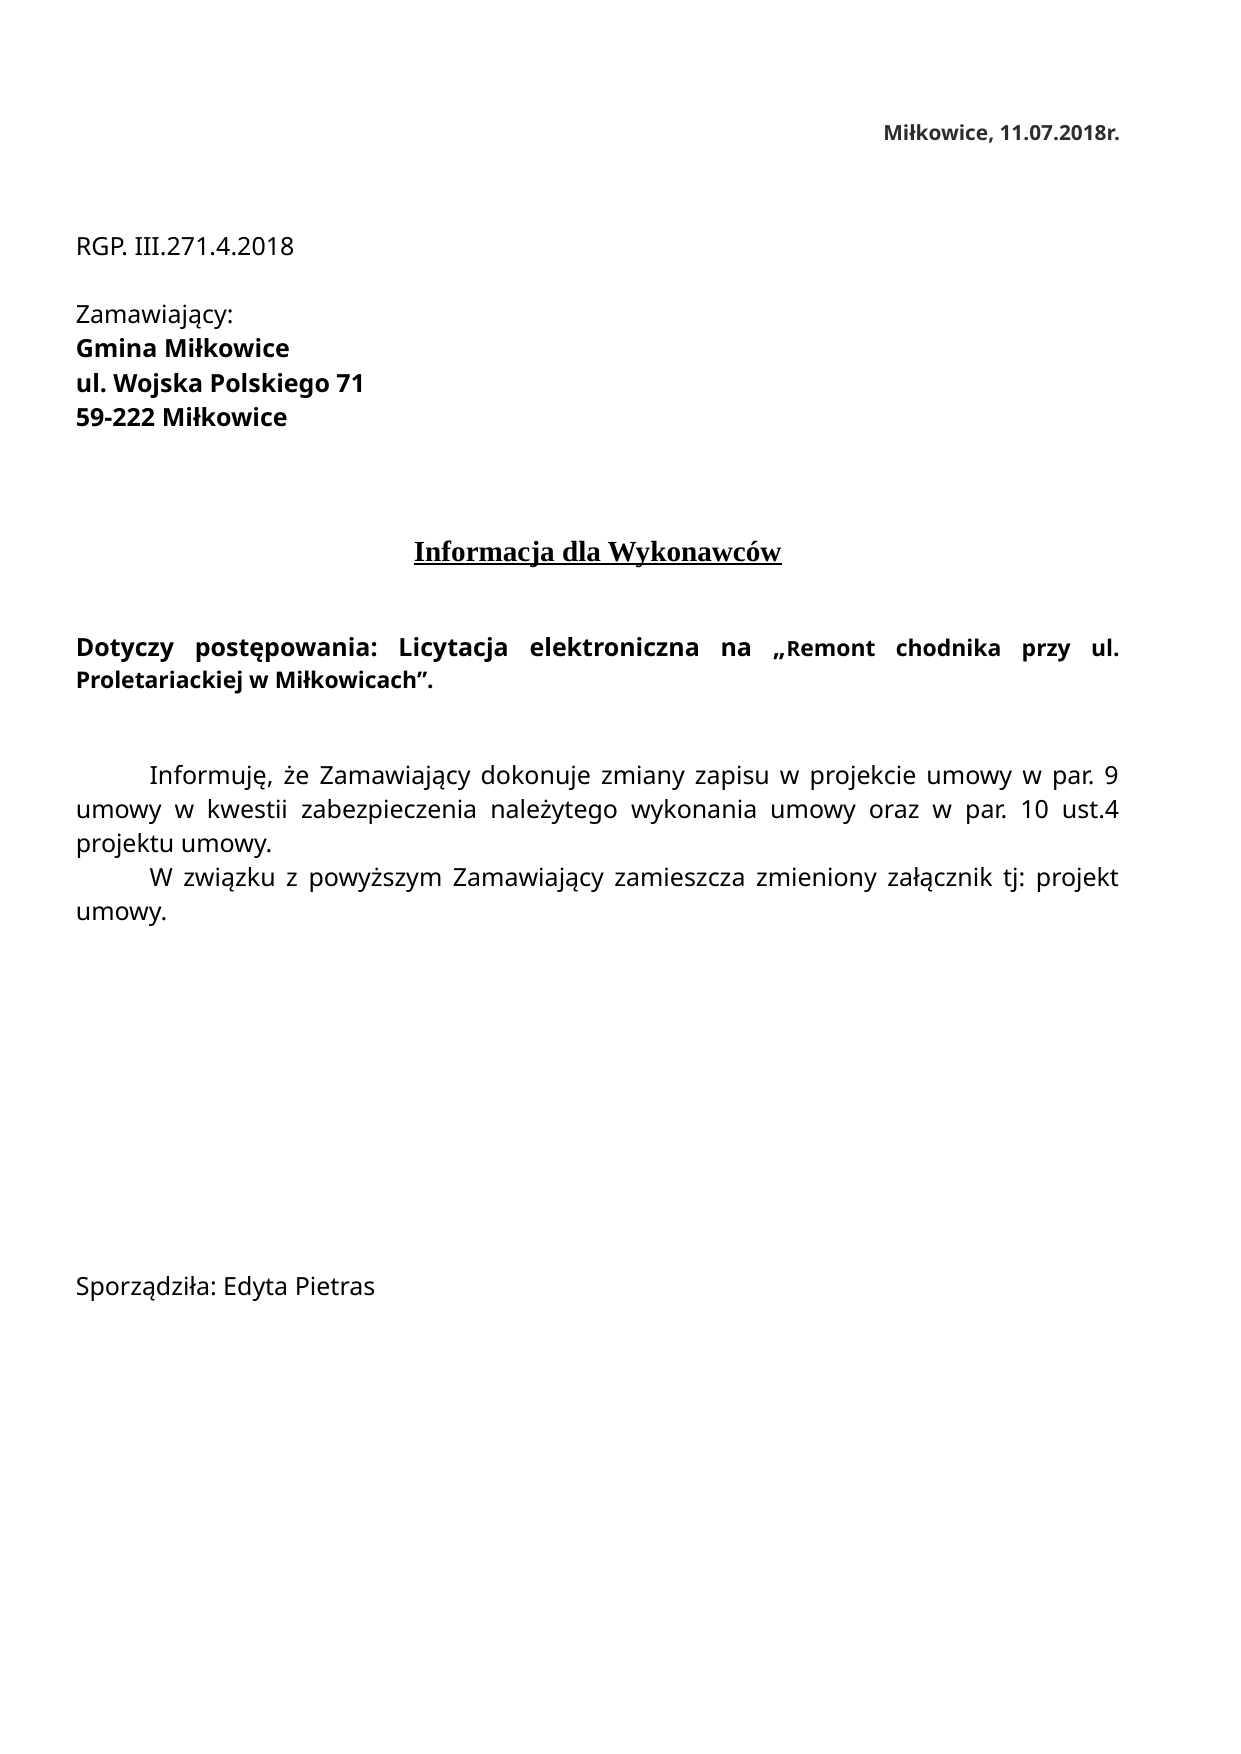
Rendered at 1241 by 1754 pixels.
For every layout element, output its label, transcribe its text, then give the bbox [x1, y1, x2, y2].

text Zamawiający: [76, 297, 1120, 331]
text Gmina Miłkowice [76, 331, 1120, 365]
text RGP. III.271.4.2018 [76, 229, 1120, 263]
text Miłkowice, 11.07.2018r. [76, 118, 1120, 147]
text ul. Wojska Polskiego 71 [76, 365, 1120, 399]
text 59-222 Miłkowice [76, 399, 1120, 433]
text Dotyczy postępowania: Licytacja elektroniczna na „Remont chodnika przy ul. Proletariackiej w Miłkowicach”. [76, 630, 1120, 695]
text W związku z powyższym Zamawiający zamieszcza zmieniony załącznik tj: projekt umowy. [76, 860, 1120, 928]
text Sporządziła: Edyta Pietras [76, 1268, 1120, 1303]
text Informacja dla Wykonawców [76, 534, 1120, 567]
text Informuję, że Zamawiający dokonuje zmiany zapisu w projekcie umowy w par. 9 umowy w kwestii zabezpieczenia należytego wykonania umowy oraz w par. 10 ust.4 projektu umowy. [76, 758, 1120, 860]
